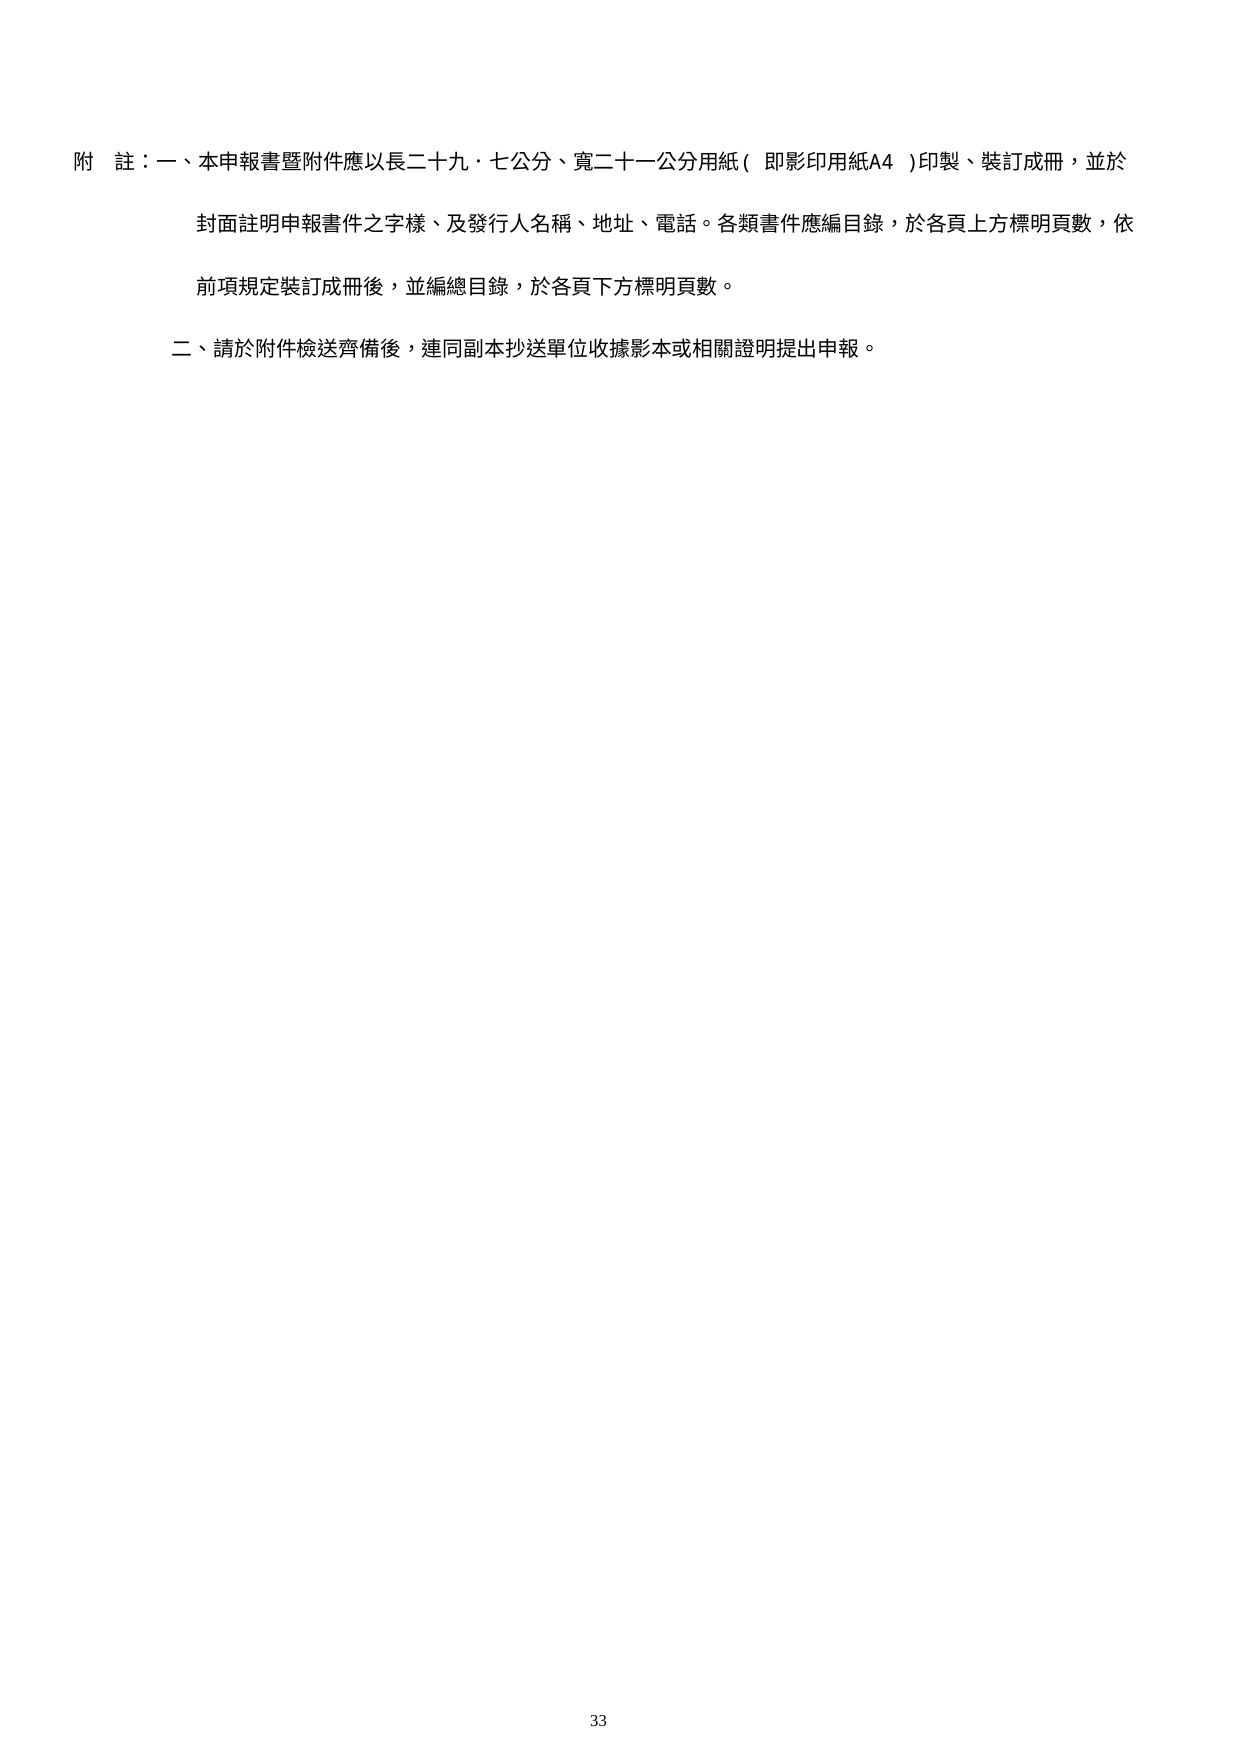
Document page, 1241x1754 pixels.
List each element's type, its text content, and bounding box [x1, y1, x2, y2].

text 附 註：一、本申報書暨附件應以長二十九．七公分、寬二十一公分用紙( 即影印用紙A4 )印製、裝訂成冊，並於封面註明申報書件之字樣、及發行人名稱、地址、電話。各類書件應編目錄，於各頁上方標明頁數，依前項規定裝訂成冊後，並編總目錄，於各頁下方標明頁數。 [59, 119, 1137, 306]
text 二、請於附件檢送齊備後，連同副本抄送單位收據影本或相關證明提出申報。 [59, 306, 1137, 369]
